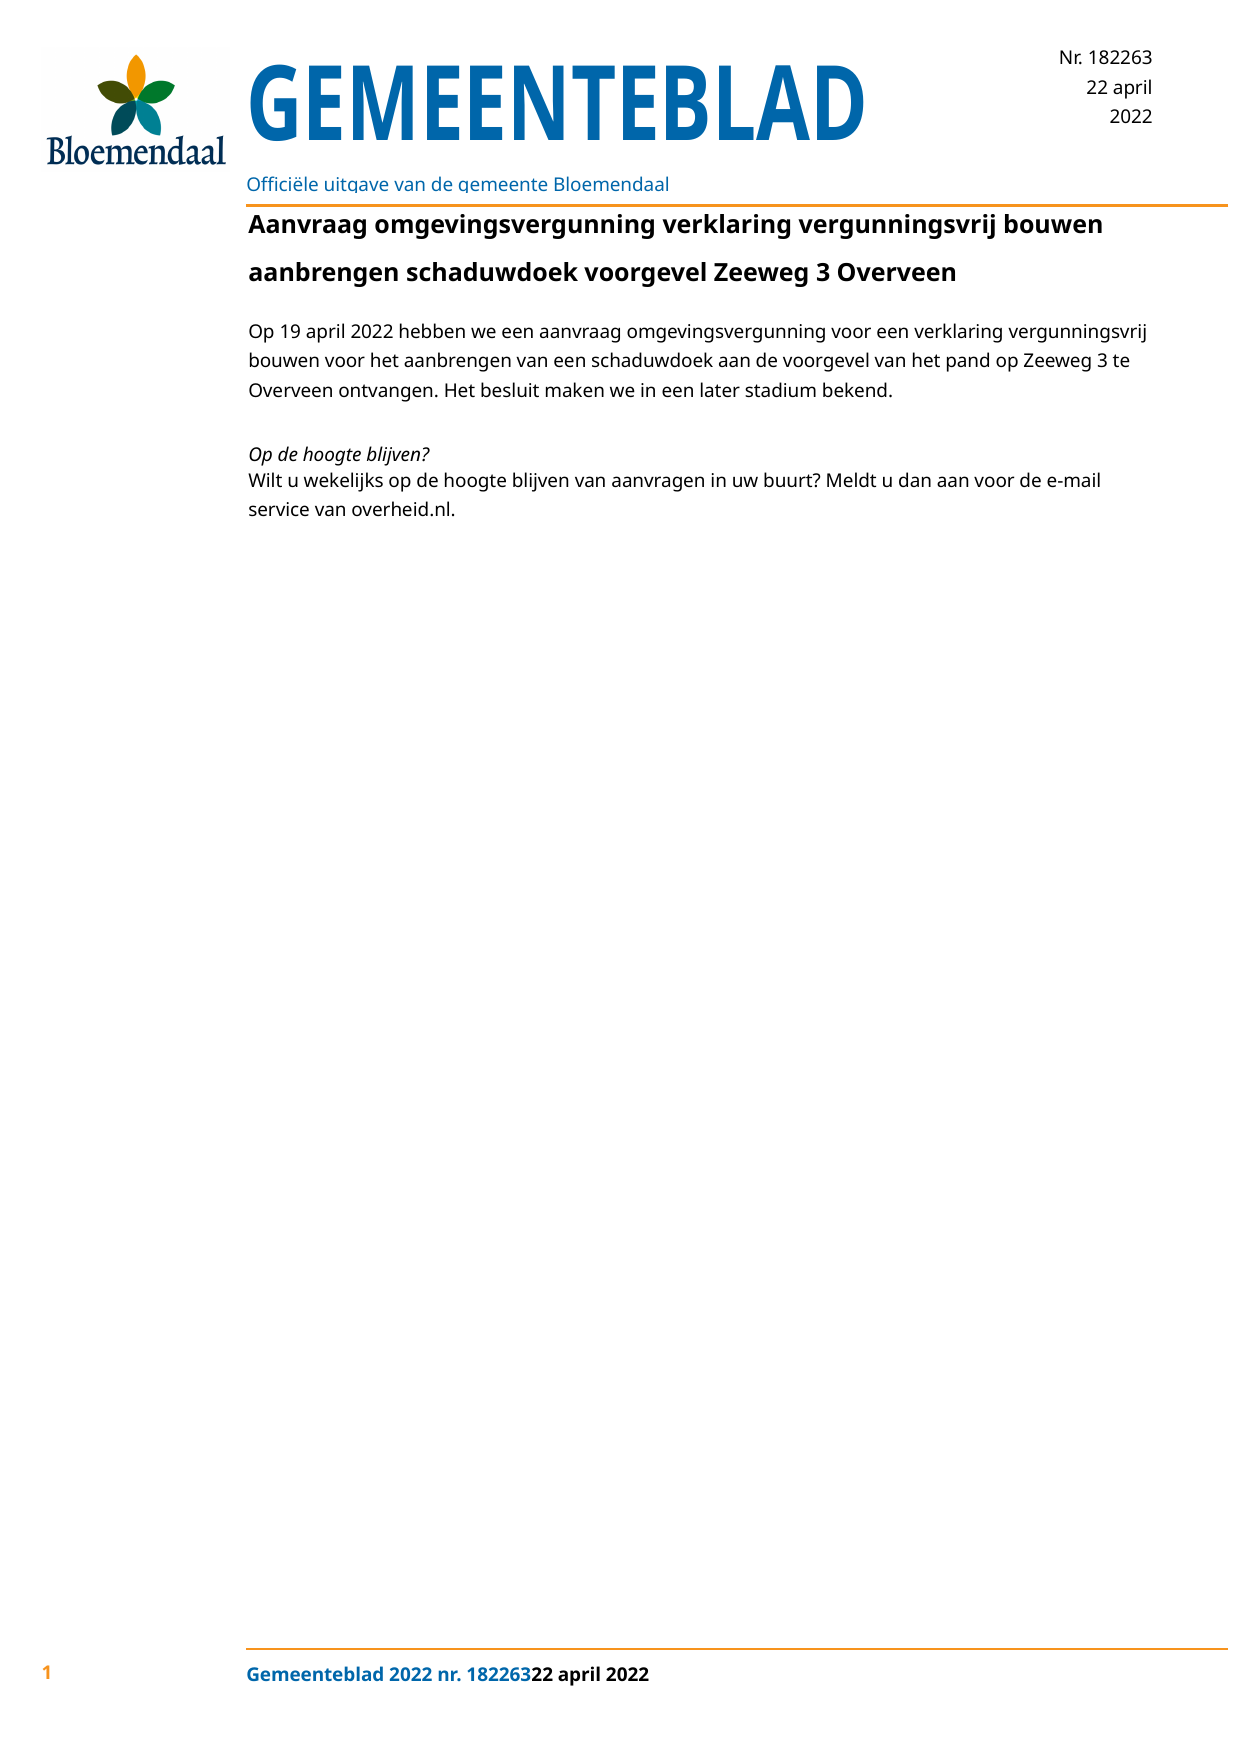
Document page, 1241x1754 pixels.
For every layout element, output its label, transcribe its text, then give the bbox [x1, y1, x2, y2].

text Wilt u wekelijks op de hoogte blijven van aanvragen in uw buurt? Meldt u dan aan voor de e-mail service van overheid.nl. [248, 467, 1152, 522]
picture [41, 47, 231, 172]
text Op de hoogte blijven? [248, 441, 1152, 467]
text Aanvraag omgevingsvergunning verklaring vergunningsvrij bouwen aanbrengen schaduwdoek voorgevel Zeeweg 3 Overveen [248, 207, 1152, 288]
text Op 19 april 2022 hebben we een aanvraag omgevingsvergunning voor een verklaring vergunningsvrij bouwen voor het aanbrengen van een schaduwdoek aan de voorgevel van het pand op Zeeweg 3 te Overveen ontvangen. Het besluit maken we in een later stadium bekend. [248, 318, 1152, 403]
